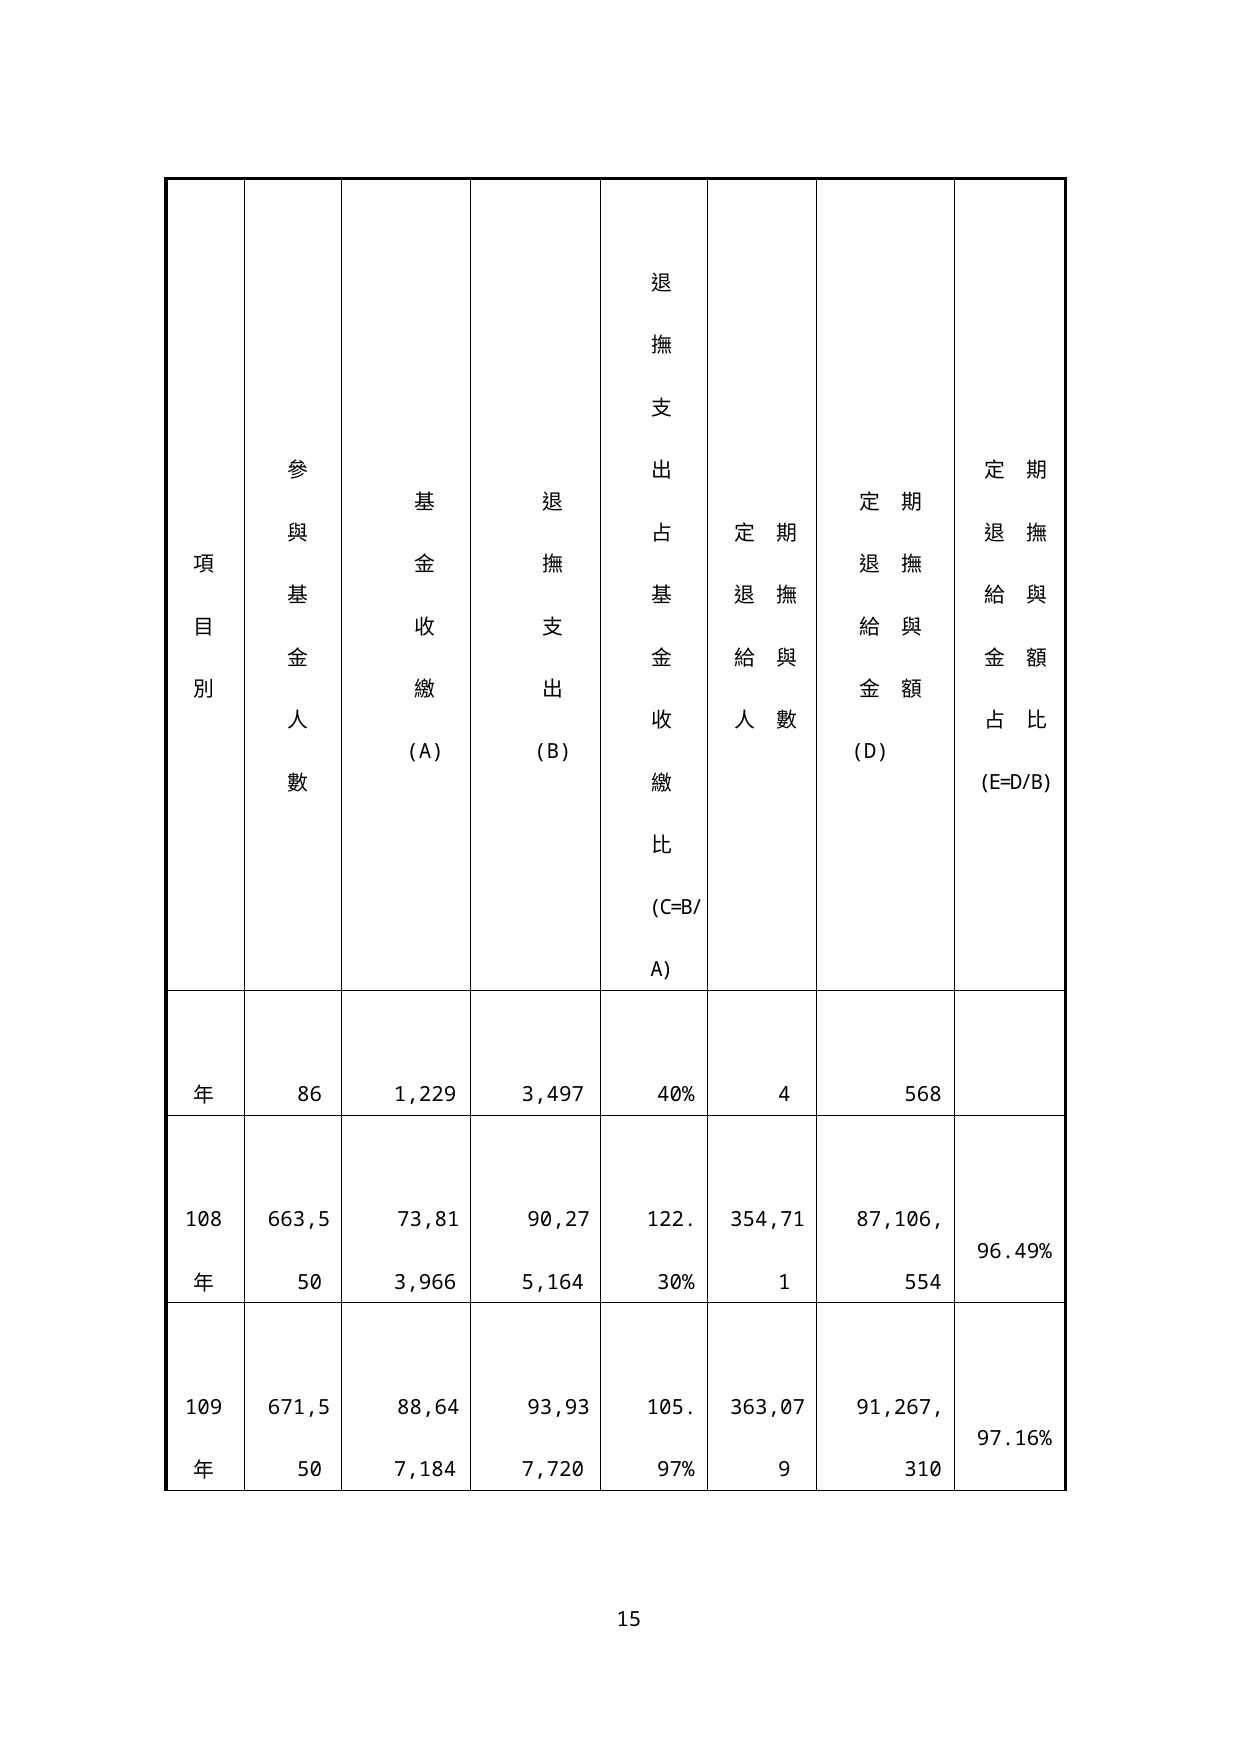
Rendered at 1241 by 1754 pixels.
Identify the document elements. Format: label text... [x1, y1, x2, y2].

table_cell 1,229 [342, 991, 470, 1115]
table_header 定期退撫給與金額(D) [817, 180, 954, 990]
table_header 定期退撫給與金額占比(E=D/B) [955, 180, 1064, 990]
table_cell 4 [708, 991, 816, 1115]
table_cell 73,813,966 [342, 1116, 470, 1302]
table_cell 105.97% [601, 1303, 707, 1490]
table_header 退撫支出占基金收繳比(C=B/A) [601, 180, 707, 990]
table_header 基金收繳(A) [342, 180, 470, 990]
table_cell 40% [601, 991, 707, 1115]
table_cell 663,550 [245, 1116, 341, 1302]
table_cell 109年 [168, 1303, 244, 1490]
table_header 退撫支出(B) [471, 180, 600, 990]
table_cell 88,647,184 [342, 1303, 470, 1490]
table_cell 108年 [168, 1116, 244, 1302]
table_cell 90,275,164 [471, 1116, 600, 1302]
table_cell 86 [245, 991, 341, 1115]
table_header 項目別 [168, 180, 244, 990]
table_cell 363,079 [708, 1303, 816, 1490]
table_header 定期退撫給與人數 [708, 180, 816, 990]
table_cell 96.49% [955, 1116, 1064, 1302]
table_cell 671,550 [245, 1303, 341, 1490]
table_header 參與基金人數 [245, 180, 341, 990]
table_cell 年 [168, 991, 244, 1115]
table_cell 93,937,720 [471, 1303, 600, 1490]
table_cell 87,106,554 [817, 1116, 954, 1302]
table_cell 3,497 [471, 991, 600, 1115]
table_cell 97.16% [955, 1303, 1064, 1490]
table_cell 568 [817, 991, 954, 1115]
table_cell [955, 991, 1064, 1115]
table_cell 354,711 [708, 1116, 816, 1302]
table_cell 91,267,310 [817, 1303, 954, 1490]
table_cell 122.30% [601, 1116, 707, 1302]
